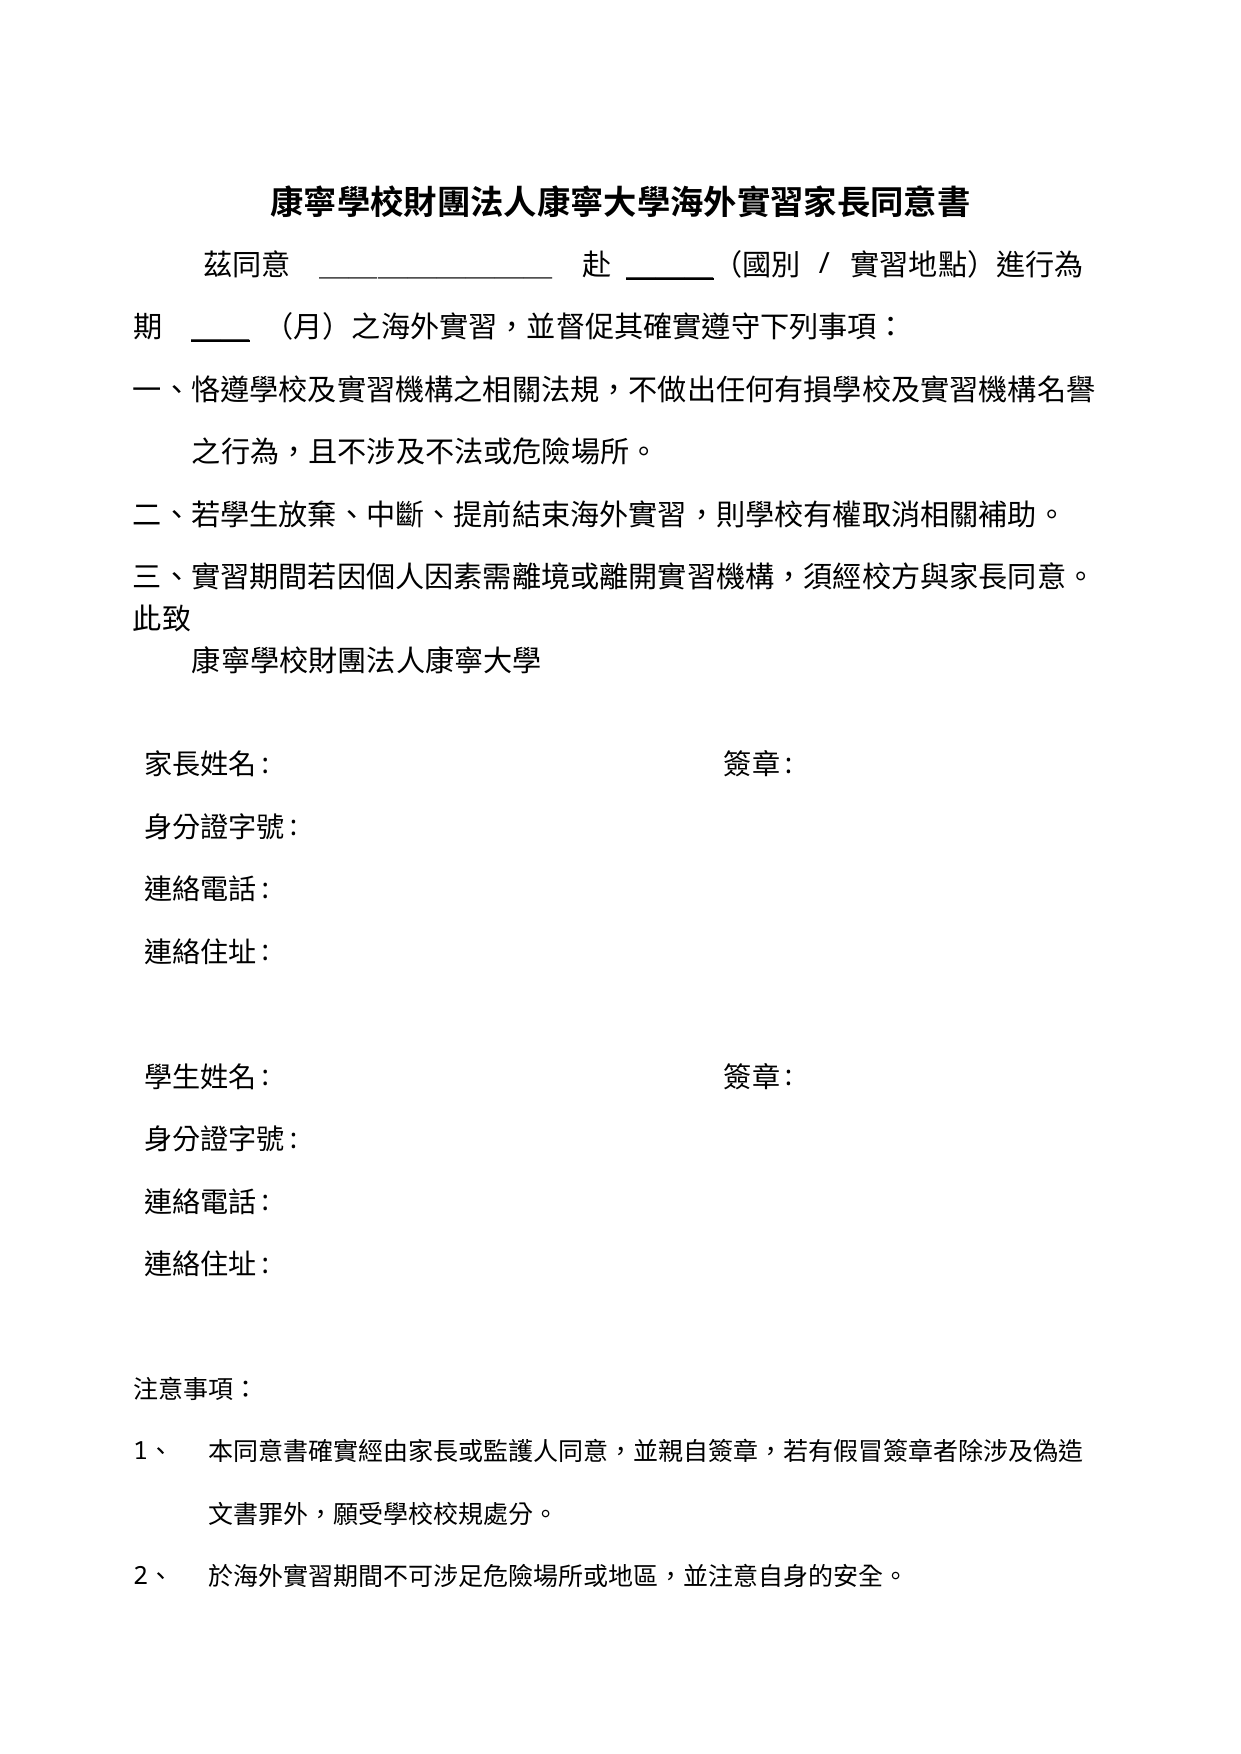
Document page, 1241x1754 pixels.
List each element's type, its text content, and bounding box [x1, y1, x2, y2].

text 康寧學校財團法人康寧大學海外實習家長同意書 [133, 158, 1107, 221]
list 本同意書確實經由家長或監護人同意，並親自簽章，若有假冒簽章者除涉及偽造文書罪外，願受學校校規處分。 [133, 1408, 1107, 1533]
table_cell [320, 1096, 712, 1158]
table_cell 連絡電話: 連絡住址: [133, 846, 319, 971]
table_cell [881, 1096, 1130, 1158]
table_header [881, 721, 1130, 783]
table_cell 連絡電話: 連絡住址: [133, 1158, 319, 1283]
table_header 家長姓名: [133, 721, 319, 783]
text 注意事項： [133, 1346, 1107, 1408]
table_cell [881, 846, 1130, 971]
table_cell [320, 1033, 712, 1096]
table_cell [320, 783, 712, 846]
text 二、若學生放棄、中斷、提前結束海外實習，則學校有權取消相關補助。 [133, 471, 1107, 533]
table_cell 學生姓名: [133, 1033, 319, 1096]
table_cell [881, 971, 1130, 1033]
table_header [320, 721, 712, 783]
table_cell [881, 1033, 1130, 1096]
table_cell [713, 783, 881, 846]
table_header 簽章: [713, 721, 881, 783]
table_cell [133, 971, 319, 1033]
table_cell [713, 1158, 881, 1283]
text 三、實習期間若因個人因素需離境或離開實習機構，須經校方與家長同意。 [133, 533, 1107, 596]
table_cell [713, 971, 881, 1033]
table_cell [320, 846, 712, 971]
table_cell [713, 846, 881, 971]
table_cell [713, 1096, 881, 1158]
table_cell [881, 1158, 1130, 1283]
text 一、恪遵學校及實習機構之相關法規，不做出任何有損學校及實習機構名譽之行為，且不涉及不法或危險場所。 [133, 346, 1107, 471]
table_cell 簽章: [713, 1033, 881, 1096]
text 茲同意 ＿＿＿＿＿＿＿＿ 赴 ＿＿＿（國別 / 實習地點）進行為期 ＿＿ （月）之海外實習，並督促其確實遵守下列事項： [133, 221, 1107, 346]
table_cell 身分證字號: [133, 783, 319, 846]
table_cell 身分證字號: [133, 1096, 319, 1158]
table_cell [320, 971, 712, 1033]
text 此致 [133, 596, 1107, 638]
table_cell [320, 1158, 712, 1283]
table_cell [881, 783, 1130, 846]
text 康寧學校財團法人康寧大學 [133, 638, 1107, 680]
list 於海外實習期間不可涉足危險場所或地區，並注意自身的安全。 [133, 1533, 1107, 1596]
